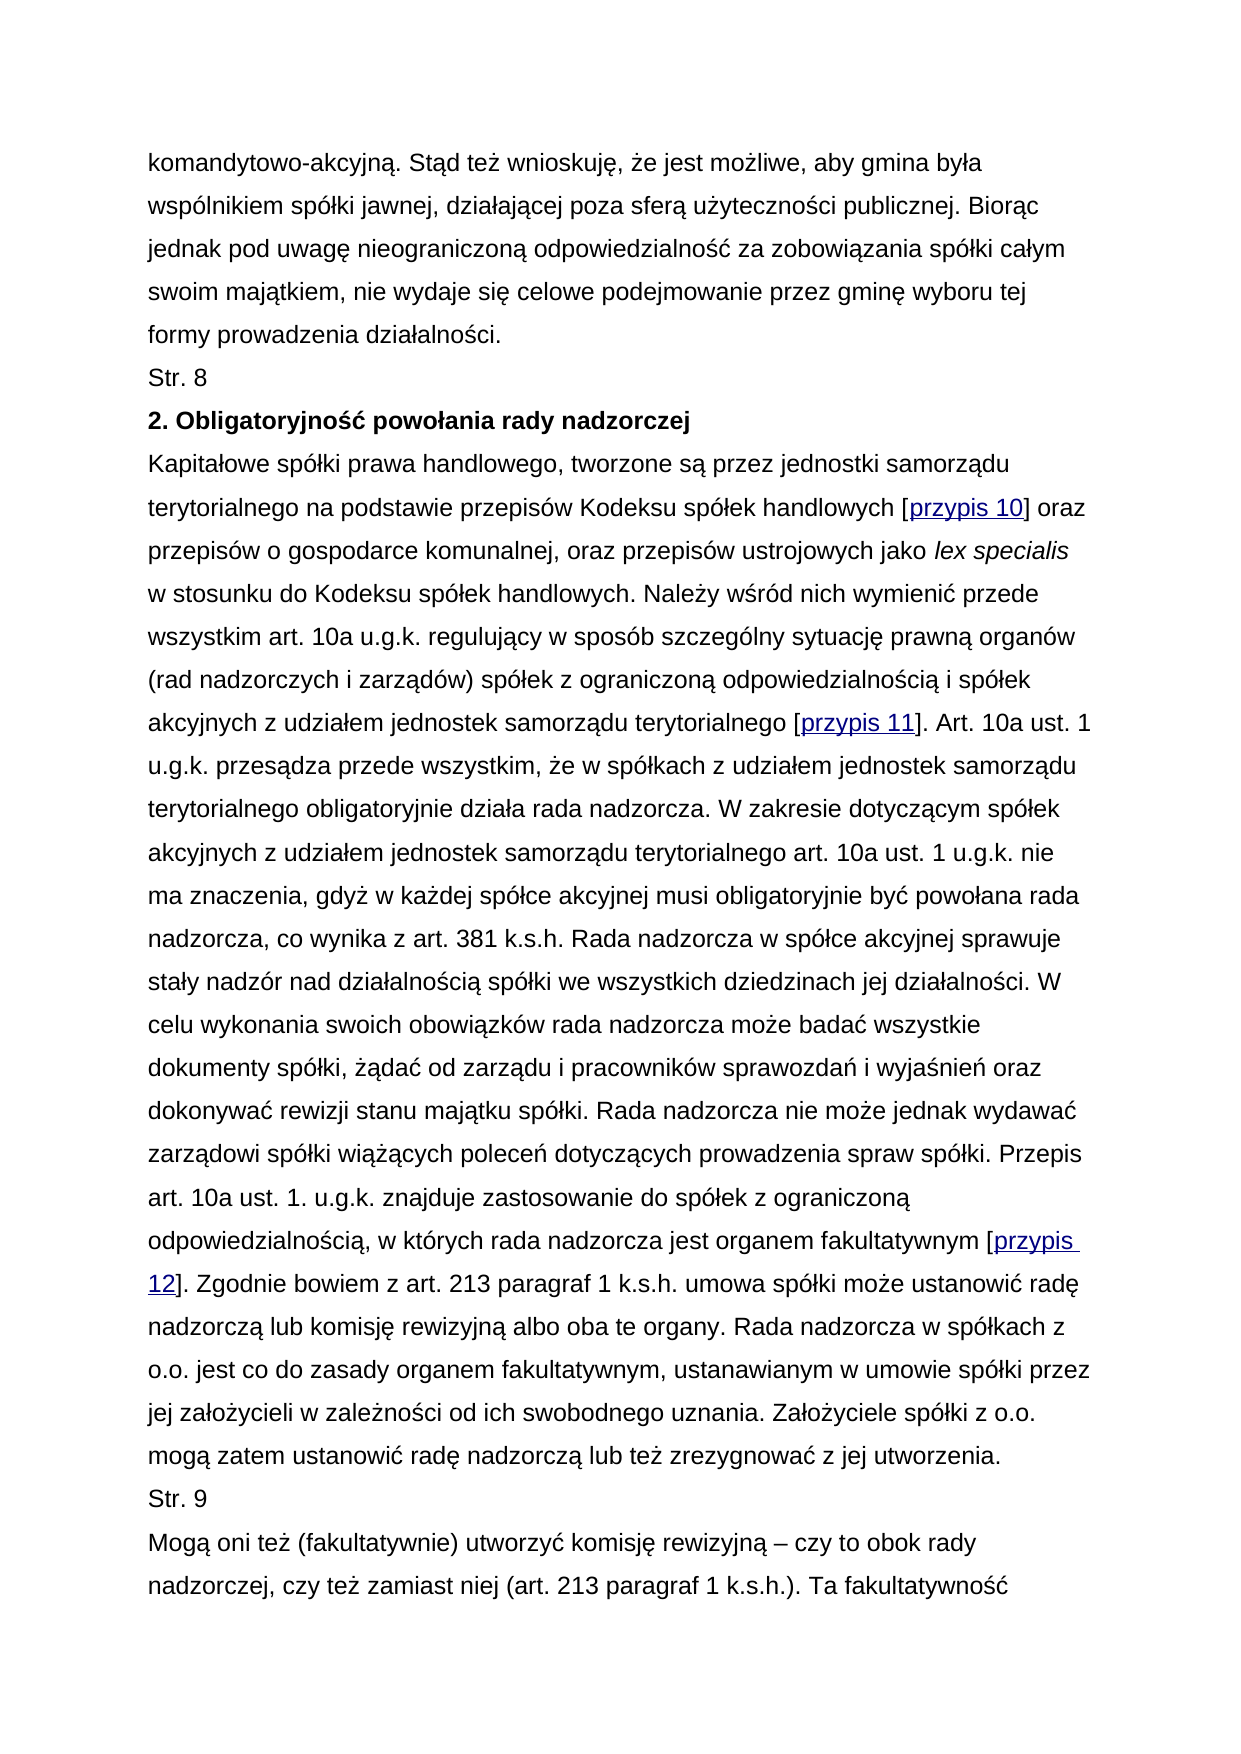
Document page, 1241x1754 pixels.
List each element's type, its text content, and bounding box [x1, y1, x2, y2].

text komandytowo-akcyjną. Stąd też wnioskuję, że jest możliwe, aby gmina była wspólnikiem spółki jawnej, działającej poza sferą użyteczności publicznej. Biorąc jednak pod uwagę nieograniczoną odpowiedzialność za zobowiązania spółki całym swoim majątkiem, nie wydaje się celowe podejmowanie przez gminę wyboru tej formy prowadzenia działalności. [148, 148, 1093, 349]
text Str. 8 [148, 363, 1093, 392]
subtitle 2. Obligatoryjność powołania rady nadzorczej [148, 406, 1093, 435]
text Str. 9 [148, 1484, 1093, 1513]
text Kapitałowe spółki prawa handlowego, tworzone są przez jednostki samorządu terytorialnego na podstawie przepisów Kodeksu spółek handlowych [przypis 10] oraz przepisów o gospodarce komunalnej, oraz przepisów ustrojowych jako lex specialis w stosunku do Kodeksu spółek handlowych. Należy wśród nich wymienić przede wszystkim art. 10a u.g.k. regulujący w sposób szczególny sytuację prawną organów (rad nadzorczych i zarządów) spółek z ograniczoną odpowiedzialnością i spółek akcyjnych z udziałem jednostek samorządu terytorialnego [przypis 11]. Art. 10a ust. 1 u.g.k. przesądza przede wszystkim, że w spółkach z udziałem jednostek samorządu terytorialnego obligatoryjnie działa rada nadzorcza. W zakresie dotyczącym spółek akcyjnych z udziałem jednostek samorządu terytorialnego art. 10a ust. 1 u.g.k. nie ma znaczenia, gdyż w każdej spółce akcyjnej musi obligatoryjnie być powołana rada nadzorcza, co wynika z art. 381 k.s.h. Rada nadzorcza w spółce akcyjnej sprawuje stały nadzór nad działalnością spółki we wszystkich dziedzinach jej działalności. W celu wykonania swoich obowiązków rada nadzorcza może badać wszystkie dokumenty spółki, żądać od zarządu i pracowników sprawozdań i wyjaśnień oraz dokonywać rewizji stanu majątku spółki. Rada nadzorcza nie może jednak wydawać zarządowi spółki wiążących poleceń dotyczących prowadzenia spraw spółki. Przepis art. 10a ust. 1. u.g.k. znajduje zastosowanie do spółek z ograniczoną odpowiedzialnością, w których rada nadzorcza jest organem fakultatywnym [przypis 12]. Zgodnie bowiem z art. 213 paragraf 1 k.s.h. umowa spółki może ustanowić radę nadzorczą lub komisję rewizyjną albo oba te organy. Rada nadzorcza w spółkach z o.o. jest co do zasady organem fakultatywnym, ustanawianym w umowie spółki przez jej założycieli w zależności od ich swobodnego uznania. Założyciele spółki z o.o. mogą zatem ustanowić radę nadzorczą lub też zrezygnować z jej utworzenia. [148, 449, 1093, 1470]
text Mogą oni też (fakultatywnie) utworzyć komisję rewizyjną – czy to obok rady nadzorczej, czy też zamiast niej (art. 213 paragraf 1 k.s.h.). Ta fakultatywność [148, 1528, 1093, 1599]
